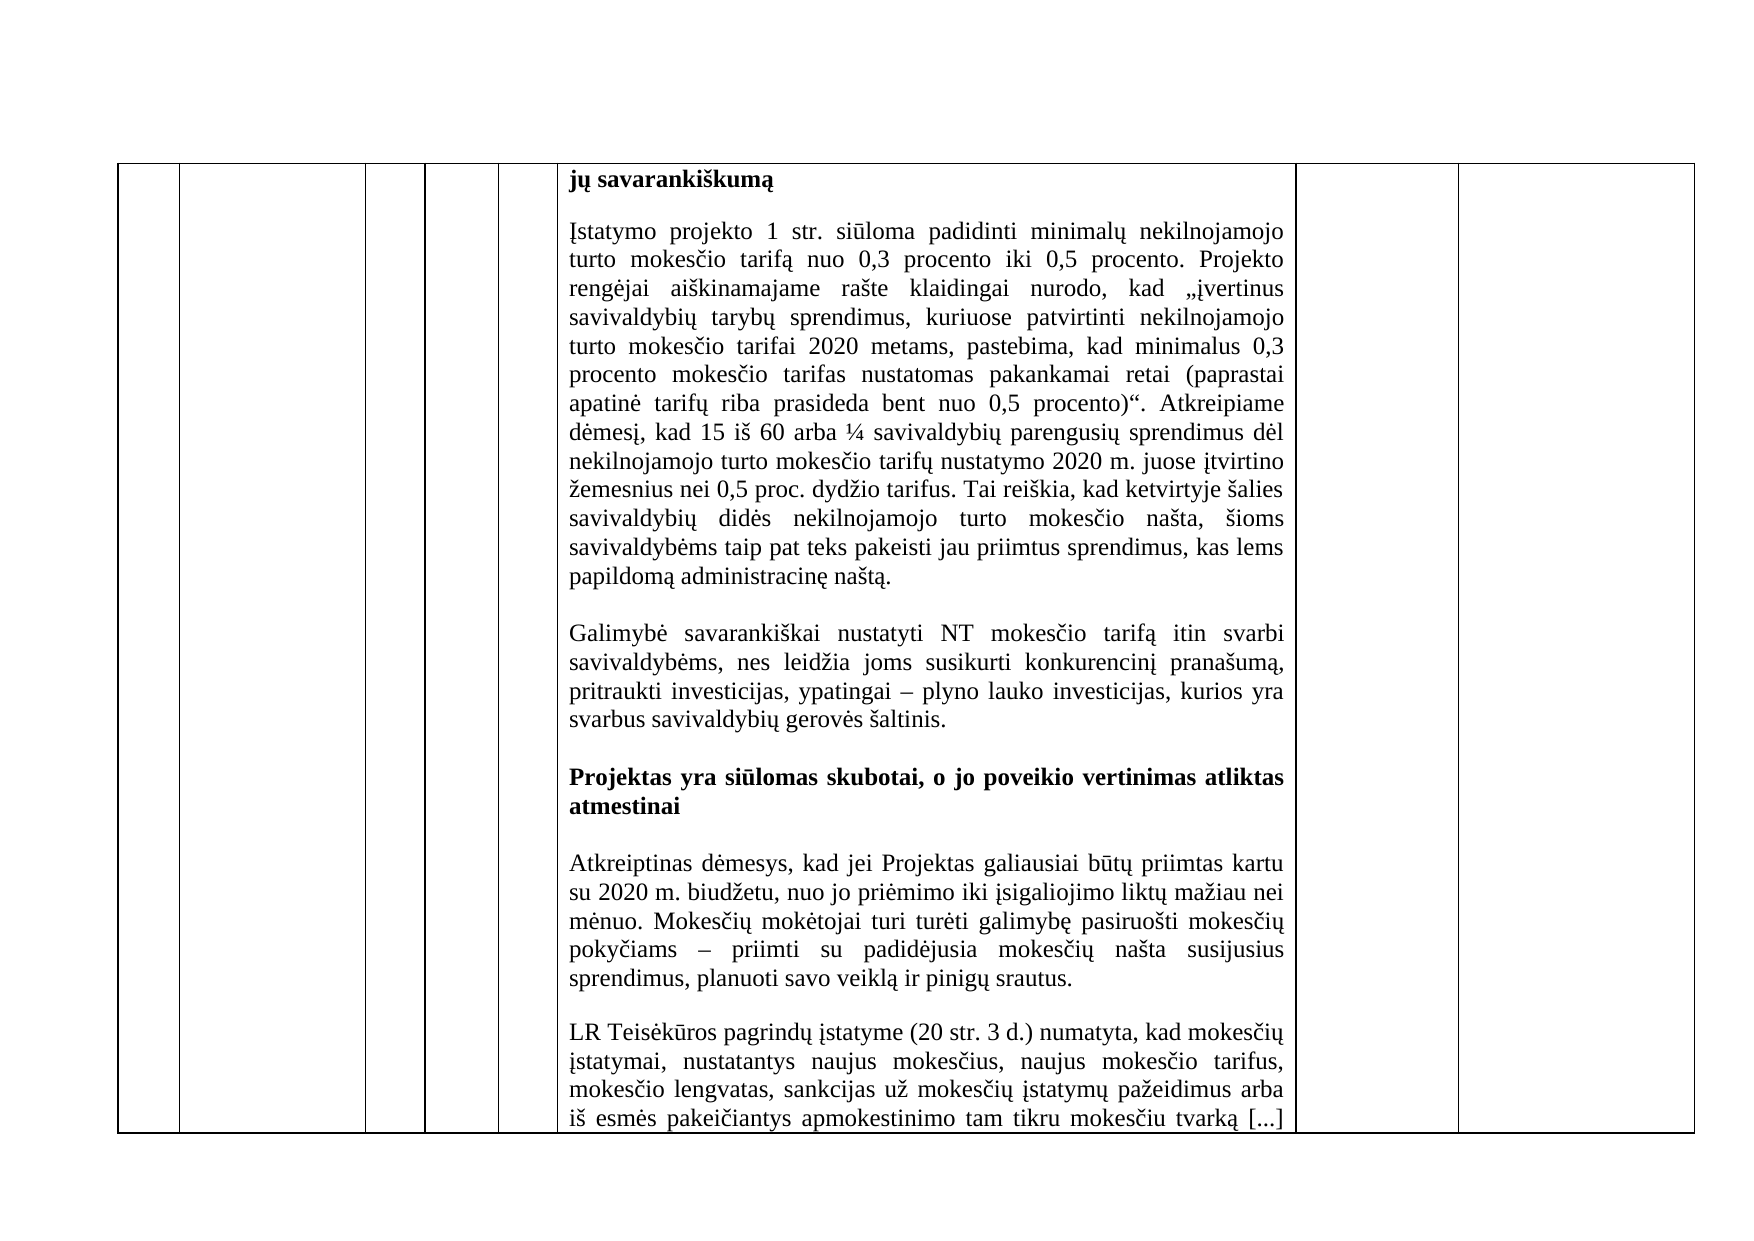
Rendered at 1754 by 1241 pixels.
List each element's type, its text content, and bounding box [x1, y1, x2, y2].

table_cell [366, 164, 424, 1132]
table_cell [499, 164, 557, 1132]
table_cell [1459, 164, 1694, 1132]
table_cell [180, 164, 365, 1132]
table_cell [119, 164, 179, 1132]
table_cell jų savarankiškumą Įstatymo projekto 1 str. siūloma padidinti minimalų nekilnojamojo turto mokesčio tarifą nuo 0,3 procento iki 0,5 procento. Projekto rengėjai aiškinamajame rašte klaidingai nurodo, kad „įvertinus savivaldybių tarybų sprendimus, kuriuose patvirtinti nekilnojamojo turto mokesčio tarifai 2020 metams, pastebima, kad minimalus 0,3 procento mokesčio tarifas nustatomas pakankamai retai (paprastai apatinė tarifų riba prasideda bent nuo 0,5 procento)“. Atkreipiame dėmesį, kad 15 iš 60 arba ¼ savivaldybių parengusių sprendimus dėl nekilnojamojo turto mokesčio tarifų nustatymo 2020 m. juose įtvirtino žemesnius nei 0,5 proc. dydžio tarifus. Tai reiškia, kad ketvirtyje šalies savivaldybių didės nekilnojamojo turto mokesčio našta, šioms savivaldybėms taip pat teks pakeisti jau priimtus sprendimus, kas lems papildomą administracinę naštą. Galimybė savarankiškai nustatyti NT mokesčio tarifą itin svarbi savivaldybėms, nes leidžia joms susikurti konkurencinį pranašumą, pritraukti investicijas, ypatingai – plyno lauko investicijas, kurios yra svarbus savivaldybių gerovės šaltinis. Projektas yra siūlomas skubotai, o jo poveikio vertinimas atliktas atmestinai Atkreiptinas dėmesys, kad jei Projektas galiausiai būtų priimtas kartu su 2020 m. biudžetu, nuo jo priėmimo iki įsigaliojimo liktų mažiau nei mėnuo. Mokesčių mokėtojai turi turėti galimybę pasiruošti mokesčių pokyčiams – priimti su padidėjusia mokesčių našta susijusius sprendimus, planuoti savo veiklą ir pinigų srautus. LR Teisėkūros pagrindų įstatyme (20 str. 3 d.) numatyta, kad mokesčių įstatymai, nustatantys naujus mokesčius, naujus mokesčio tarifus, mokesčio lengvatas, sankcijas už mokesčių įstatymų pažeidimus arba iš esmės pakeičiantys apmokestinimo tam tikru mokesčiu tvarką [...] [558, 164, 1295, 1132]
table_cell [426, 164, 498, 1132]
table_cell [1297, 164, 1458, 1132]
